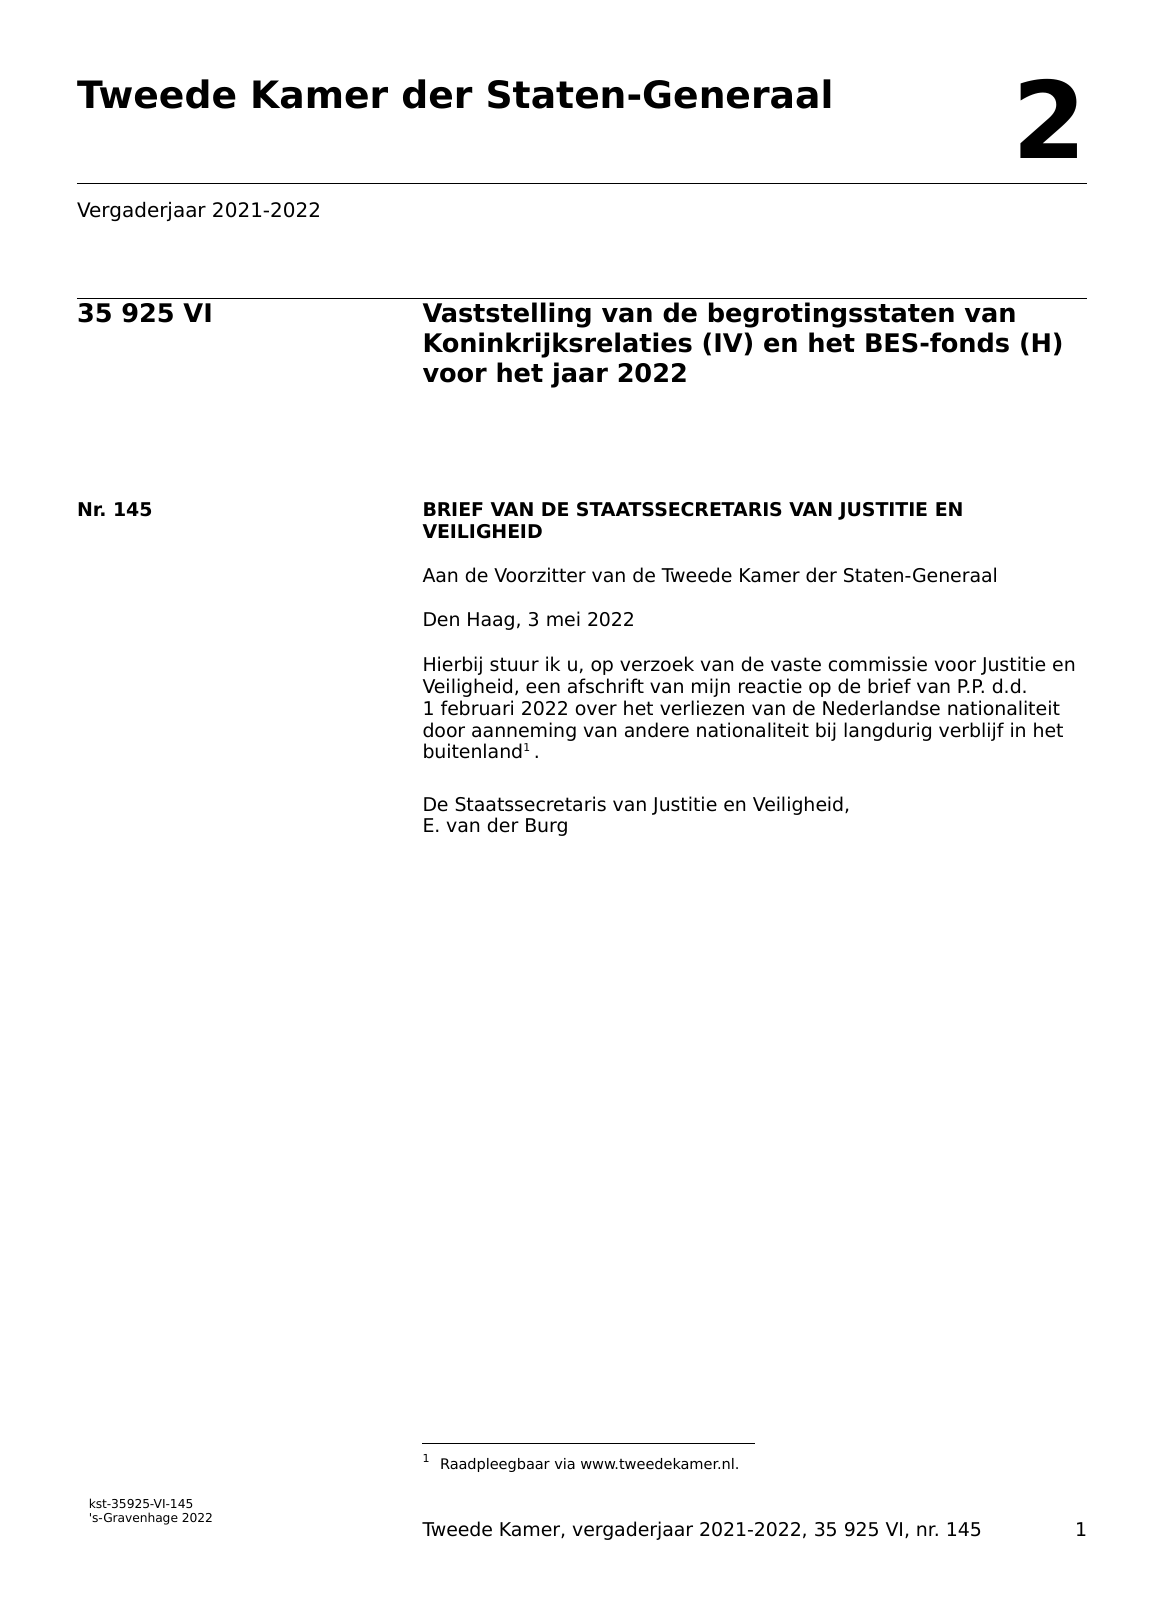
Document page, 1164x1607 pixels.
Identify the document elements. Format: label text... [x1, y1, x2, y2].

text 's-Gravenhage 2022 [88, 1511, 323, 1525]
text kst-35925-VI-145 [88, 1497, 323, 1511]
text Den Haag, 3 mei 2022 [422, 609, 1087, 631]
subtitle Nr. 145 BRIEF VAN DE STAATSSECRETARIS VAN JUSTITIE EN VEILIGHEID [77, 499, 1087, 543]
text Hierbij stuur ik u, op verzoek van de vaste commissie voor Justitie en Veiligheid, een afschrift van mijn reactie op de brief van P.P. d.d. 1 februari 2022 over het verliezen van de Nederlandse nationaliteit door aanneming van andere nationaliteit bij langdurig verblijf in het buitenland. [422, 653, 1087, 763]
text De Staatssecretaris van Justitie en Veiligheid, E. van der Burg [422, 793, 1087, 837]
text Aan de Voorzitter van de Tweede Kamer der Staten-Generaal [422, 565, 1087, 587]
subtitle 35 925 VI Vaststelling van de begrotingsstaten van Koninkrijksrelaties (IV) en het BES-fonds (H) voor het jaar 2022 [77, 299, 1087, 388]
table_header 2 [886, 59, 1087, 183]
table_cell Vergaderjaar 2021-2022 [77, 184, 1087, 298]
text Raadpleegbaar via www.tweedekamer.nl. [422, 1452, 1087, 1474]
table_header Tweede Kamer der Staten-Generaal [77, 59, 886, 183]
